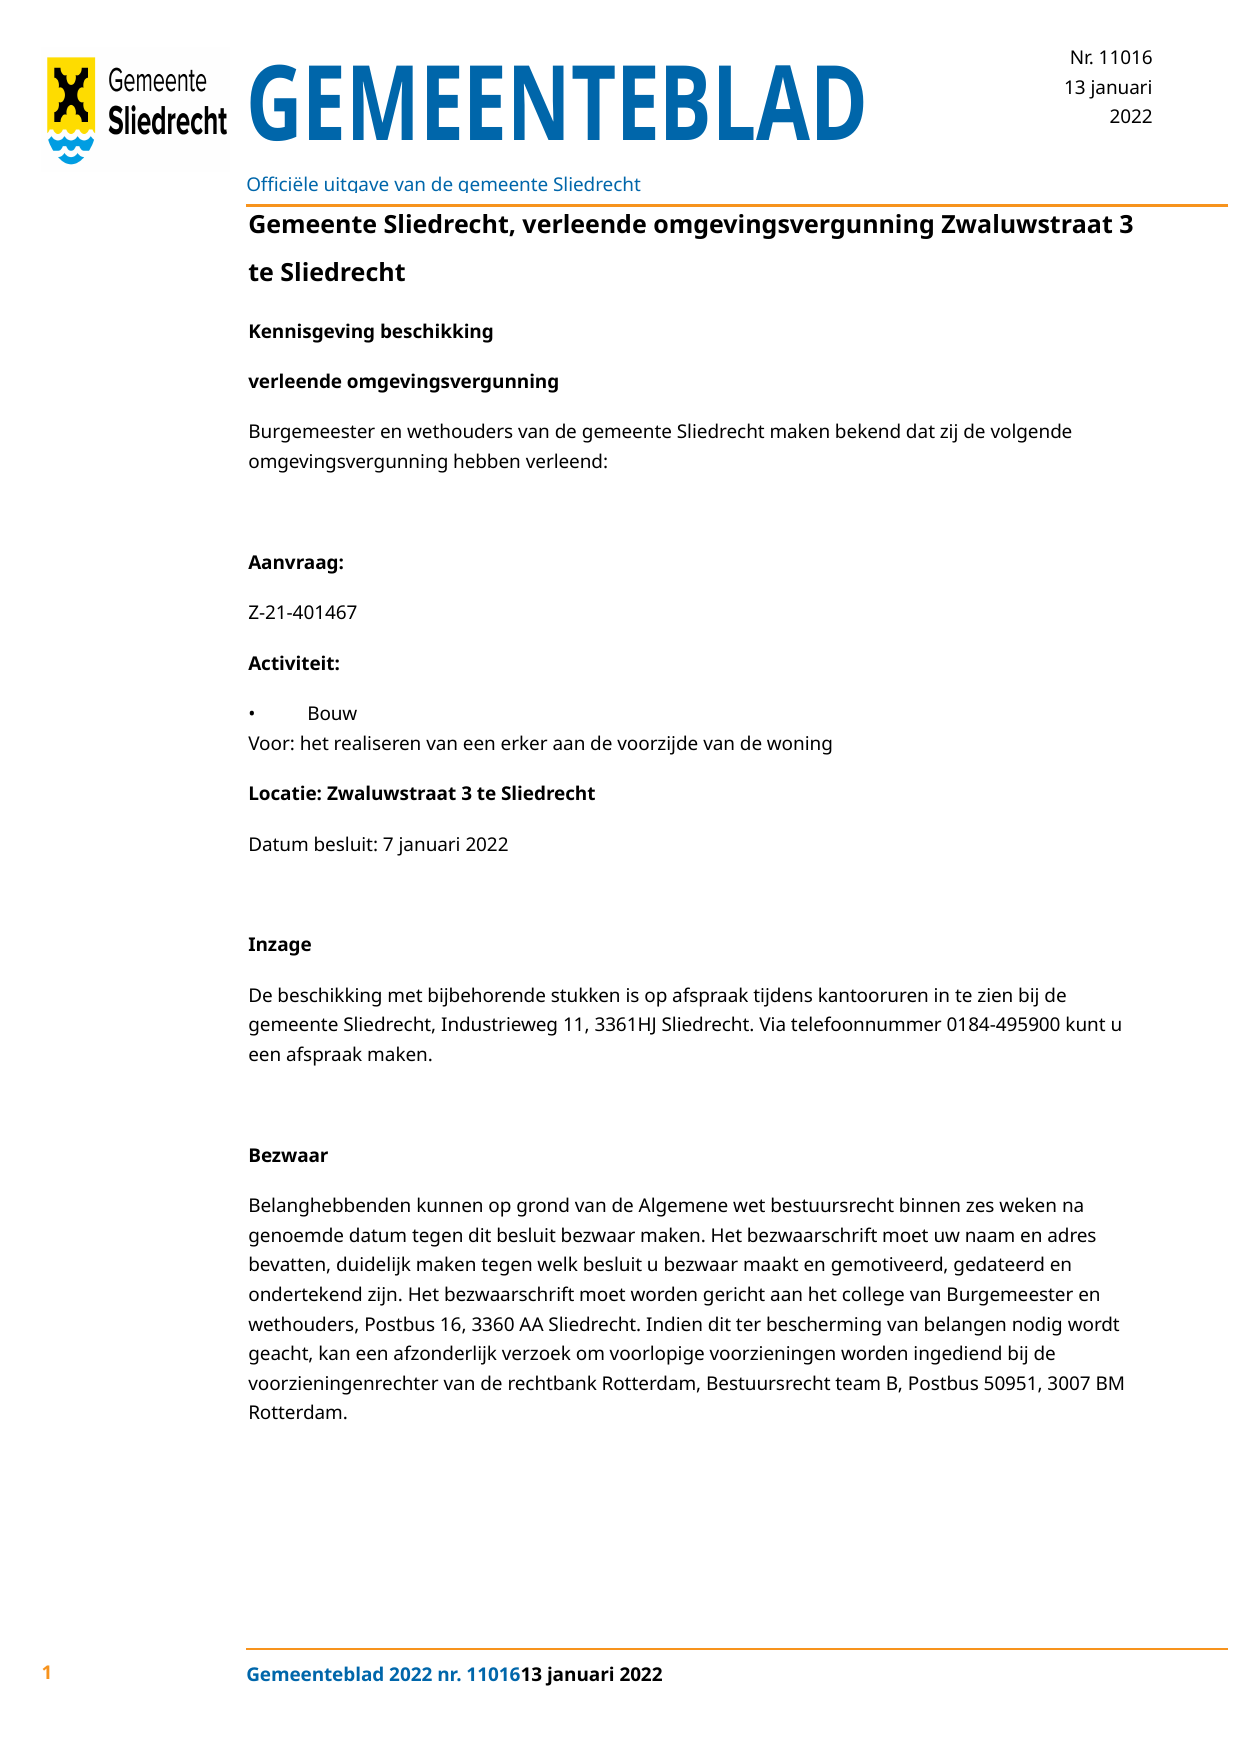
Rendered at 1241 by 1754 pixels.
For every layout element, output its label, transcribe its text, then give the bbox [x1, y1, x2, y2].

text verleende omgevingsvergunning [248, 368, 1152, 394]
text Locatie: Zwaluwstraat 3 te Sliedrecht [248, 780, 1152, 806]
text Belanghebbenden kunnen op grond van de Algemene wet bestuursrecht binnen zes weken na genoemde datum tegen dit besluit bezwaar maken. Het bezwaarschrift moet uw naam en adres bevatten, duidelijk maken tegen welk besluit u bezwaar maakt en gemotiveerd, gedateerd en ondertekend zijn. Het bezwaarschrift moet worden gericht aan het college van Burgemeester en wethouders, Postbus 16, 3360 AA Sliedrecht. Indien dit ter bescherming van belangen nodig wordt geacht, kan een afzonderlijk verzoek om voorlopige voorzieningen worden ingediend bij de voorzieningenrechter van de rechtbank Rotterdam, Bestuursrecht team B, Postbus 50951, 3007 BM Rotterdam. [248, 1192, 1152, 1425]
text Aanvraag: [248, 549, 1152, 575]
text Kennisgeving beschikking [248, 318, 1152, 344]
text Datum besluit: 7 januari 2022 [248, 831, 1152, 857]
picture [41, 47, 231, 172]
list Bouw [248, 700, 1152, 726]
text Inzage [248, 932, 1152, 957]
text Burgemeester en wethouders van de gemeente Sliedrecht maken bekend dat zij de volgende omgevingsvergunning hebben verleend: [248, 419, 1152, 474]
text Gemeente Sliedrecht, verleende omgevingsvergunning Zwaluwstraat 3 te Sliedrecht [248, 207, 1152, 288]
text Z-21-401467 [248, 599, 1152, 625]
text Bezwaar [248, 1142, 1152, 1168]
text De beschikking met bijbehorende stukken is op afspraak tijdens kantooruren in te zien bij de gemeente Sliedrecht, Industrieweg 11, 3361HJ Sliedrecht. Via telefoonnummer 0184-495900 kunt u een afspraak maken. [248, 982, 1152, 1067]
text Voor: het realiseren van een erker aan de voorzijde van de woning [248, 730, 1152, 756]
text Activiteit: [248, 650, 1152, 676]
